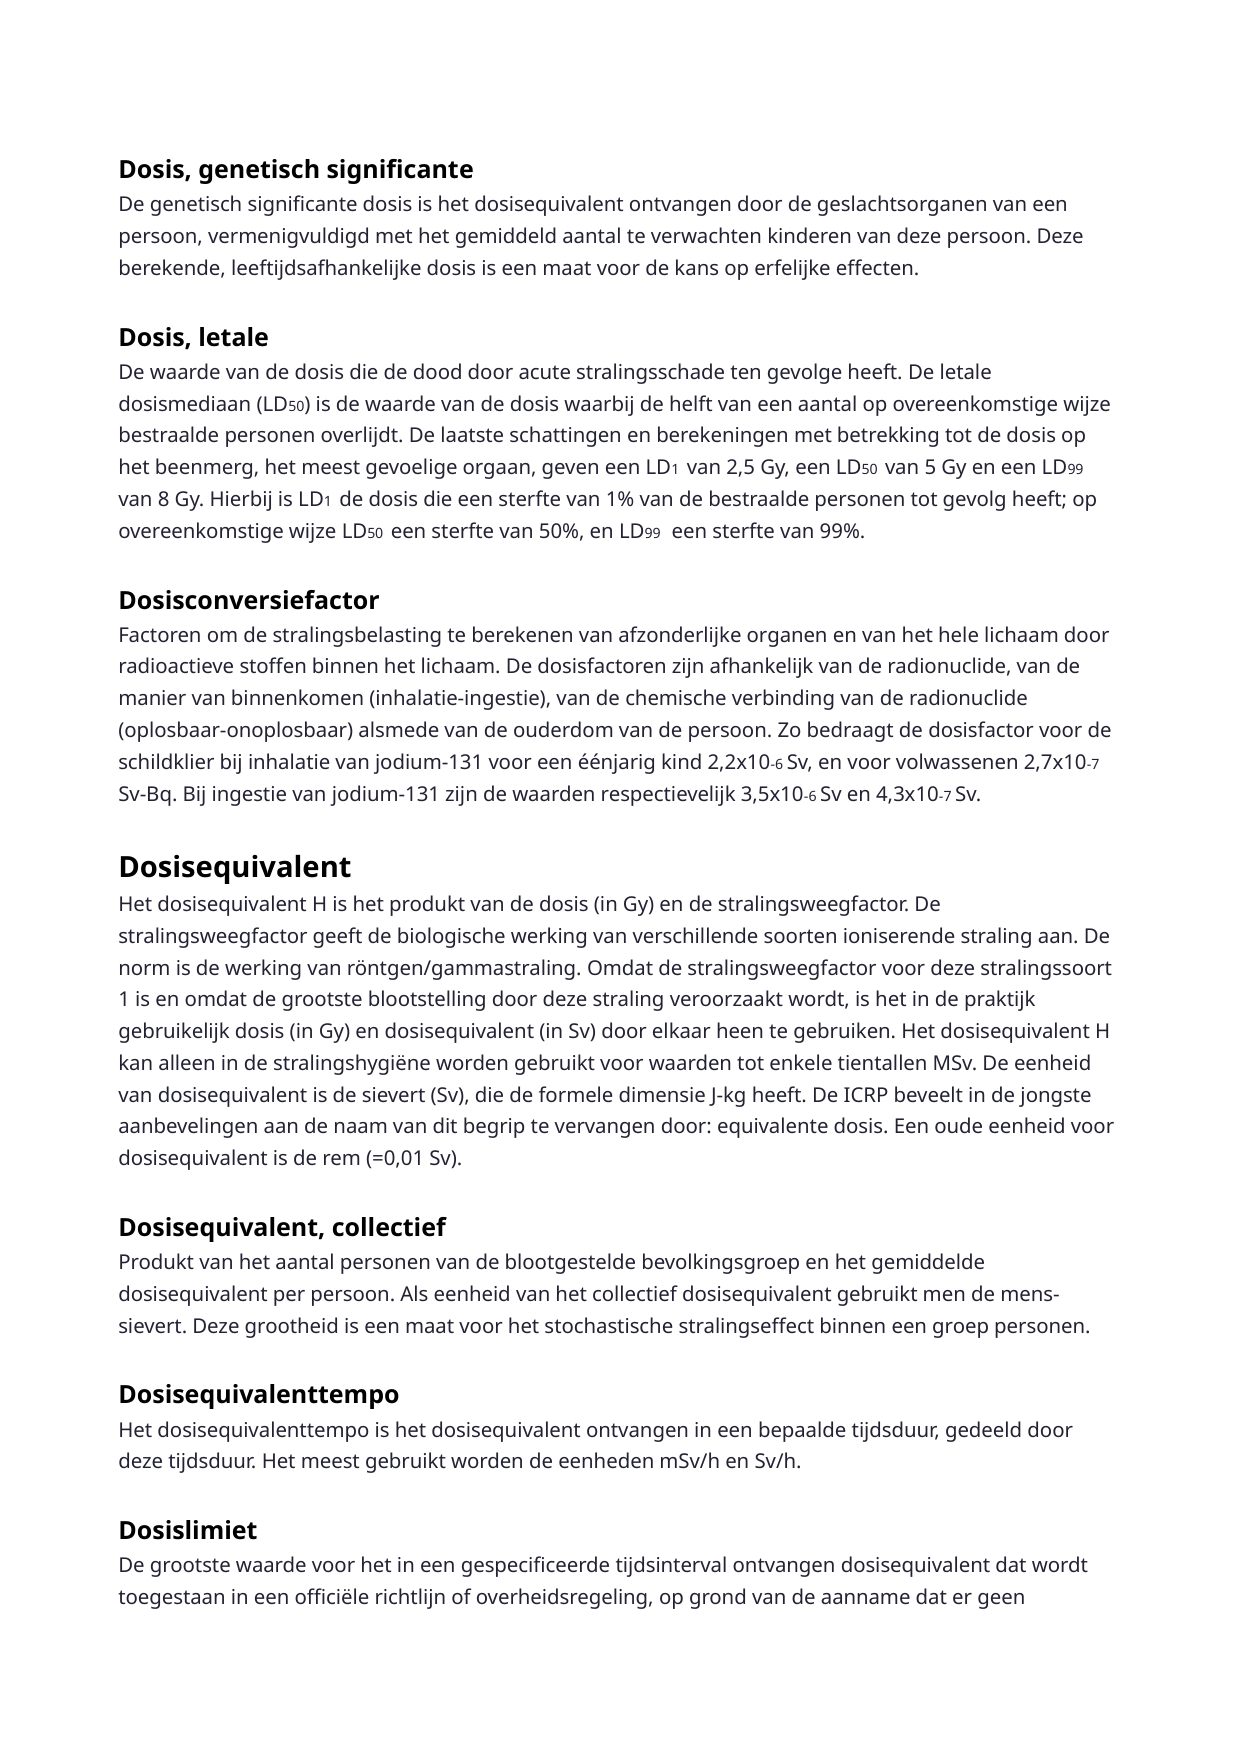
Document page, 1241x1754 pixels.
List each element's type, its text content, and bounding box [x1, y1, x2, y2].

text Dosis, genetisch significante De genetisch significante dosis is het dosisequivalent ontvangen door de geslachtsorganen van een persoon, vermenigvuldigd met het gemiddeld aantal te verwachten kinderen van deze persoon. Deze berekende, leeftijdsafhankelijke dosis is een maat voor de kans op erfelijke effecten. Dosis, letale De waarde van de dosis die de dood door acute stralingsschade ten gevolge heeft. De letale dosismediaan (LD50) is de waarde van de dosis waarbij de helft van een aantal op overeenkomstige wijze bestraalde personen overlijdt. De laatste schattingen en berekeningen met betrekking tot de dosis op het beenmerg, het meest gevoelige orgaan, geven een LD1 van 2,5 Gy, een LD50 van 5 Gy en een LD99 van 8 Gy. Hierbij is LD1 de dosis die een sterfte van 1% van de bestraalde personen tot gevolg heeft; op overeenkomstige wijze LD50 een sterfte van 50%, en LD99 een sterfte van 99%. Dosisconversiefactor Factoren om de stralingsbelasting te berekenen van afzonderlijke organen en van het hele lichaam door radioactieve stoffen binnen het lichaam. De dosisfactoren zijn afhankelijk van de radionuclide, van de manier van binnenkomen (inhalatie-ingestie), van de chemische verbinding van de radionuclide (oplosbaar-onoplosbaar) alsmede van de ouderdom van de persoon. Zo bedraagt de dosisfactor voor de schildklier bij inhalatie van jodium-131 voor een éénjarig kind 2,2x10-6 Sv, en voor volwassenen 2,7x10-7 Sv-Bq. Bij ingestie van jodium-131 zijn de waarden respectievelijk 3,5x10-6 Sv en 4,3x10-7 Sv. Dosisequivalent Het dosisequivalent H is het produkt van de dosis (in Gy) en de stralingsweegfactor. De stralingsweegfactor geeft de biologische werking van verschillende soorten ioniserende straling aan. De norm is de werking van röntgen/gammastraling. Omdat de stralingsweegfactor voor deze stralingssoort 1 is en omdat de grootste blootstelling door deze straling veroorzaakt wordt, is het in de praktijk gebruikelijk dosis (in Gy) en dosisequivalent (in Sv) door elkaar heen te gebruiken. Het dosisequivalent H kan alleen in de stralingshygiëne worden gebruikt voor waarden tot enkele tientallen MSv. De eenheid van dosisequivalent is de sievert (Sv), die de formele dimensie J-kg heeft. De ICRP beveelt in de jongste aanbevelingen aan de naam van dit begrip te vervangen door: equivalente dosis. Een oude eenheid voor dosisequivalent is de rem (=0,01 Sv). Dosisequivalent, collectief Produkt van het aantal personen van de blootgestelde bevolkingsgroep en het gemiddelde dosisequivalent per persoon. Als eenheid van het collectief dosisequivalent gebruikt men de mens-sievert. Deze grootheid is een maat voor het stochastische stralingseffect binnen een groep personen. Dosisequivalenttempo Het dosisequivalenttempo is het dosisequivalent ontvangen in een bepaalde tijdsduur, gedeeld door deze tijdsduur. Het meest gebruikt worden de eenheden mSv/h en Sv/h. Dosislimiet De grootste waarde voor het in een gespecificeerde tijdsinterval ontvangen dosisequivalent dat wordt toegestaan in een officiële richtlijn of overheidsregeling, op grond van de aanname dat er geen [118, 118, 1122, 1611]
